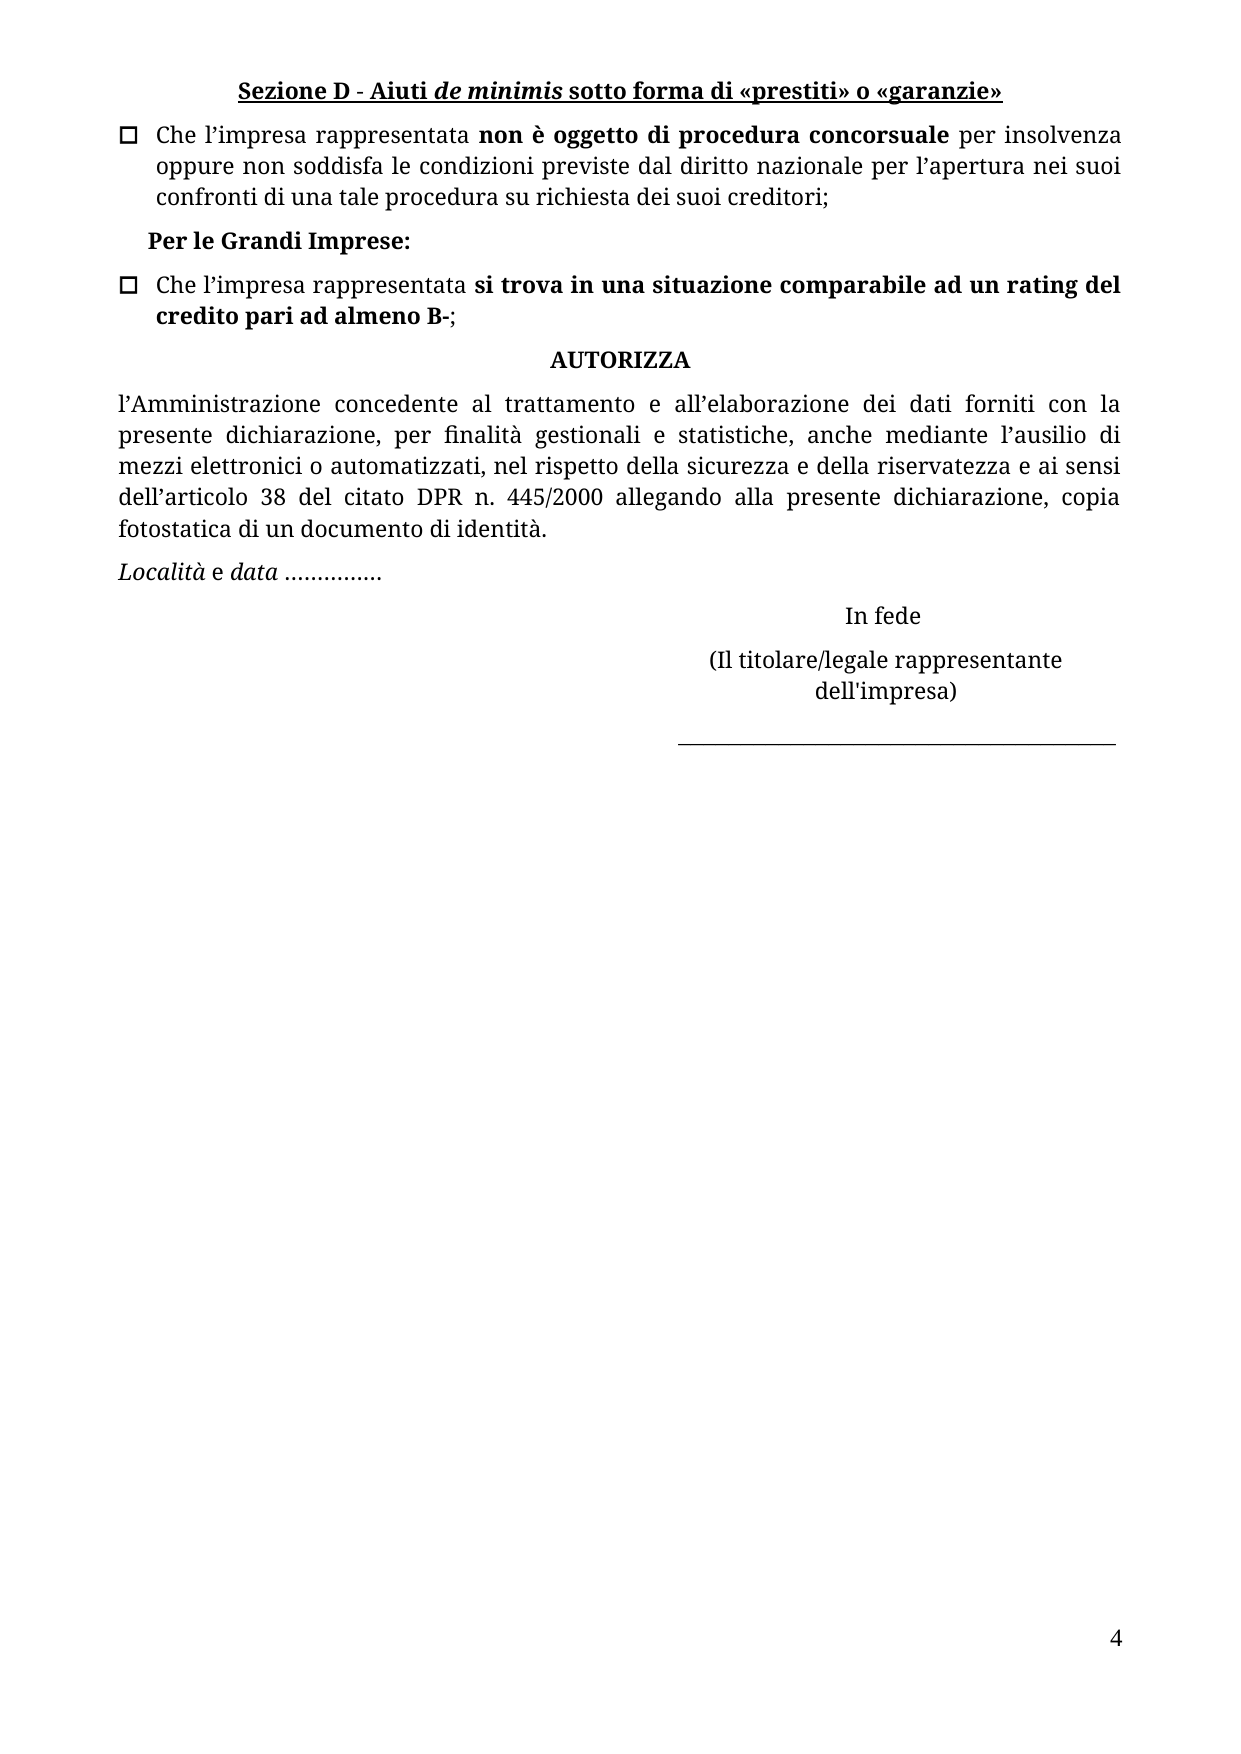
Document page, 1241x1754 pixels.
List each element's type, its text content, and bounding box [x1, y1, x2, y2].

text Località e data …………… [118, 556, 1122, 587]
text In fede [650, 600, 1122, 631]
text (Il titolare/legale rappresentante dell'impresa) [650, 644, 1122, 706]
list Che l’impresa rappresentata non è oggetto di procedura concorsuale per insolvenza oppure non soddisfa le condizioni previste dal diritto nazionale per l’apertura nei suoi confronti di una tale procedura su richiesta dei suoi creditori; [118, 119, 1122, 212]
list Che l’impresa rappresentata si trova in una situazione comparabile ad un rating del credito pari ad almeno B-; [118, 269, 1122, 331]
text ___________________________________ [118, 719, 1122, 747]
text Per le Grandi Imprese: [148, 225, 1122, 256]
text Sezione D - Aiuti de minimis sotto forma di «prestiti» o «garanzie» [118, 75, 1122, 106]
text AUTORIZZA [118, 344, 1122, 375]
text l’Amministrazione concedente al trattamento e all’elaborazione dei dati forniti con la presente dichiarazione, per finalità gestionali e statistiche, anche mediante l’ausilio di mezzi elettronici o automatizzati, nel rispetto della sicurezza e della riservatezza e ai sensi dell’articolo 38 del citato DPR n. 445/2000 allegando alla presente dichiarazione, copia fotostatica di un documento di identità. [118, 387, 1122, 544]
